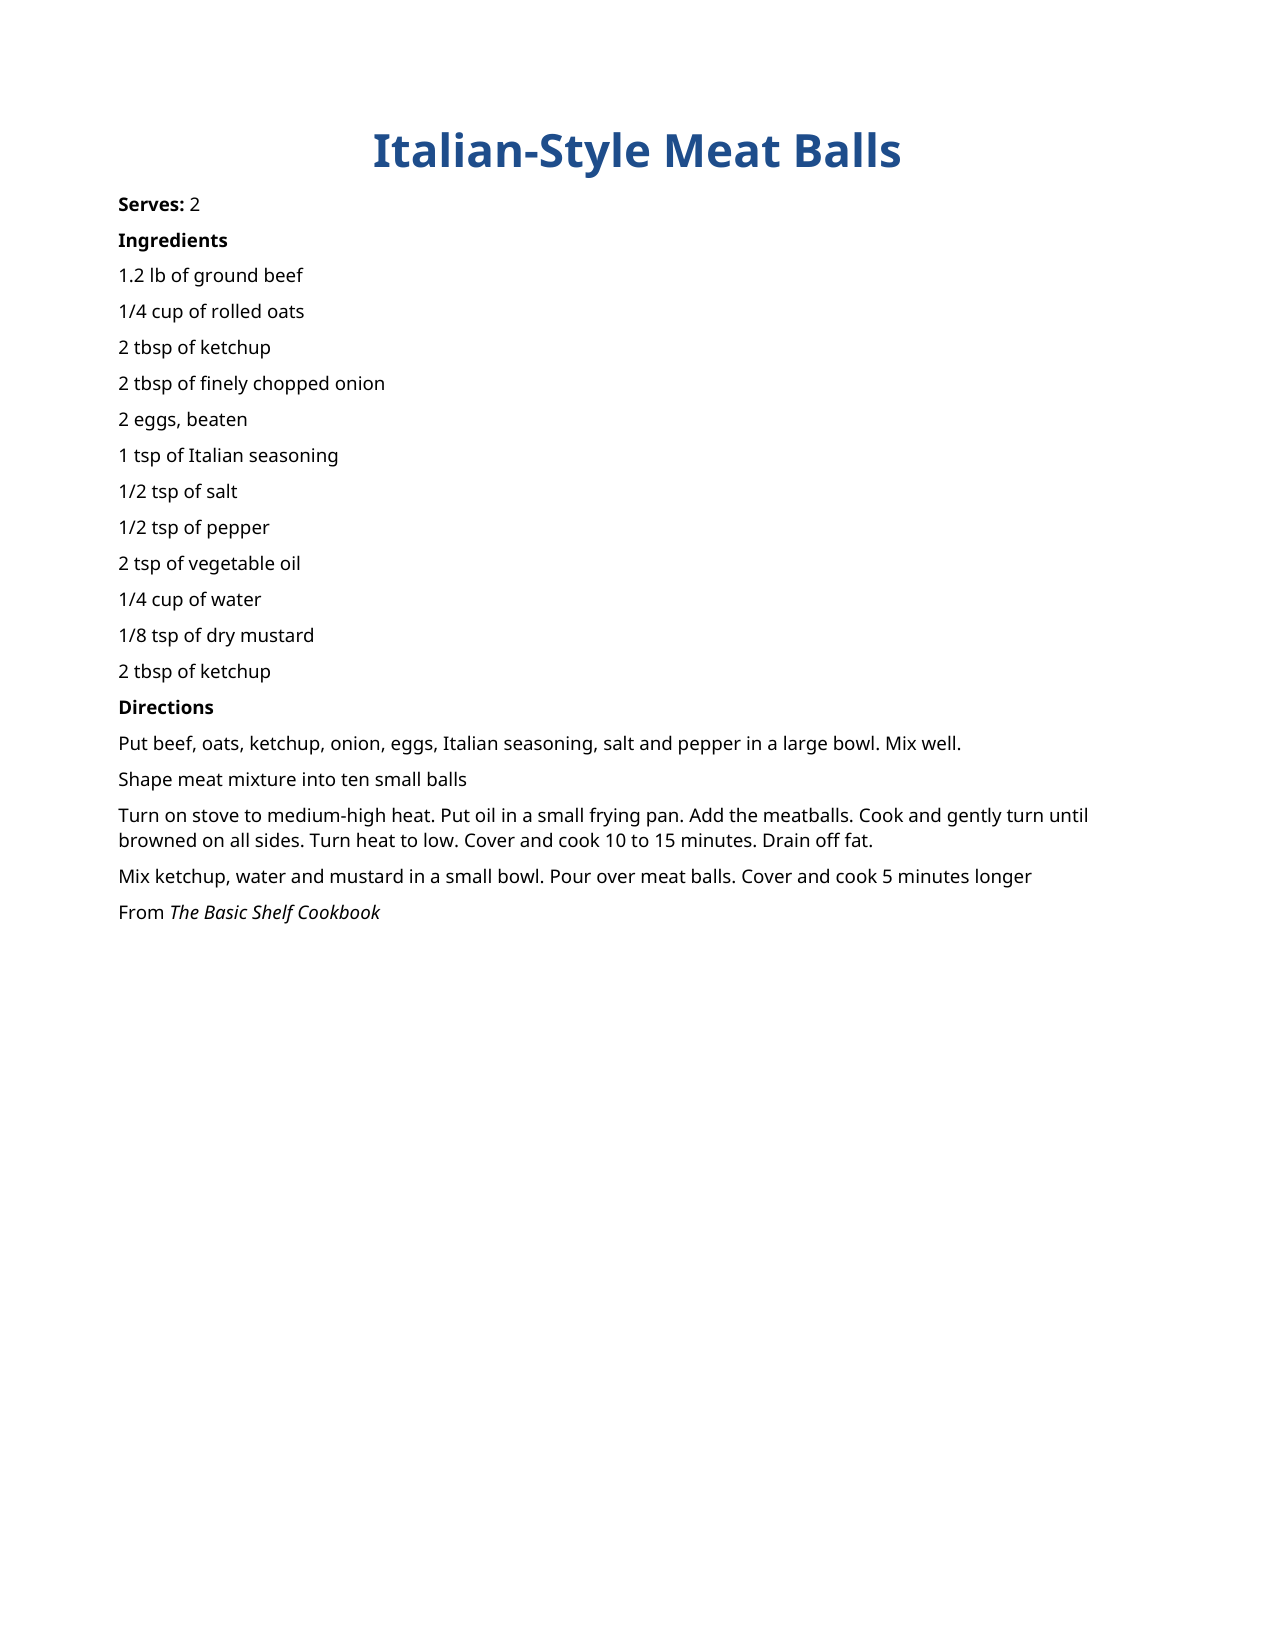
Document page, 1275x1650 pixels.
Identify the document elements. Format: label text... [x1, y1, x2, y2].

text Italian-Style Meat Balls [118, 118, 1157, 181]
text 2 tbsp of finely chopped onion [118, 371, 1157, 396]
text 1/4 cup of water [118, 586, 1157, 612]
text 2 eggs, beaten [118, 407, 1157, 432]
text 2 tbsp of ketchup [118, 335, 1157, 360]
text 1/8 tsp of dry mustard [118, 622, 1157, 648]
text 1/2 tsp of salt [118, 478, 1157, 504]
text Ingredients [118, 227, 1157, 252]
text Put beef, oats, ketchup, onion, eggs, Italian seasoning, salt and pepper in a large bowl. Mix well. [118, 730, 1157, 756]
text From The Basic Shelf Cookbook [118, 899, 1157, 925]
text 1/2 tsp of pepper [118, 514, 1157, 540]
text Mix ketchup, water and mustard in a small bowl. Pour over meat balls. Cover and cook 5 minutes longer [118, 863, 1157, 889]
text Serves: 2 [118, 191, 1157, 216]
text 1.2 lb of ground beef [118, 263, 1157, 288]
text 2 tbsp of ketchup [118, 658, 1157, 684]
text 1/4 cup of rolled oats [118, 299, 1157, 324]
text 2 tsp of vegetable oil [118, 550, 1157, 576]
text 1 tsp of Italian seasoning [118, 442, 1157, 468]
text Directions [118, 694, 1157, 719]
text Shape meat mixture into ten small balls [118, 766, 1157, 791]
text Turn on stove to medium-high heat. Put oil in a small frying pan. Add the meatballs. Cook and gently turn until browned on all sides. Turn heat to low. Cover and cook 10 to 15 minutes. Drain off fat. [118, 802, 1157, 853]
